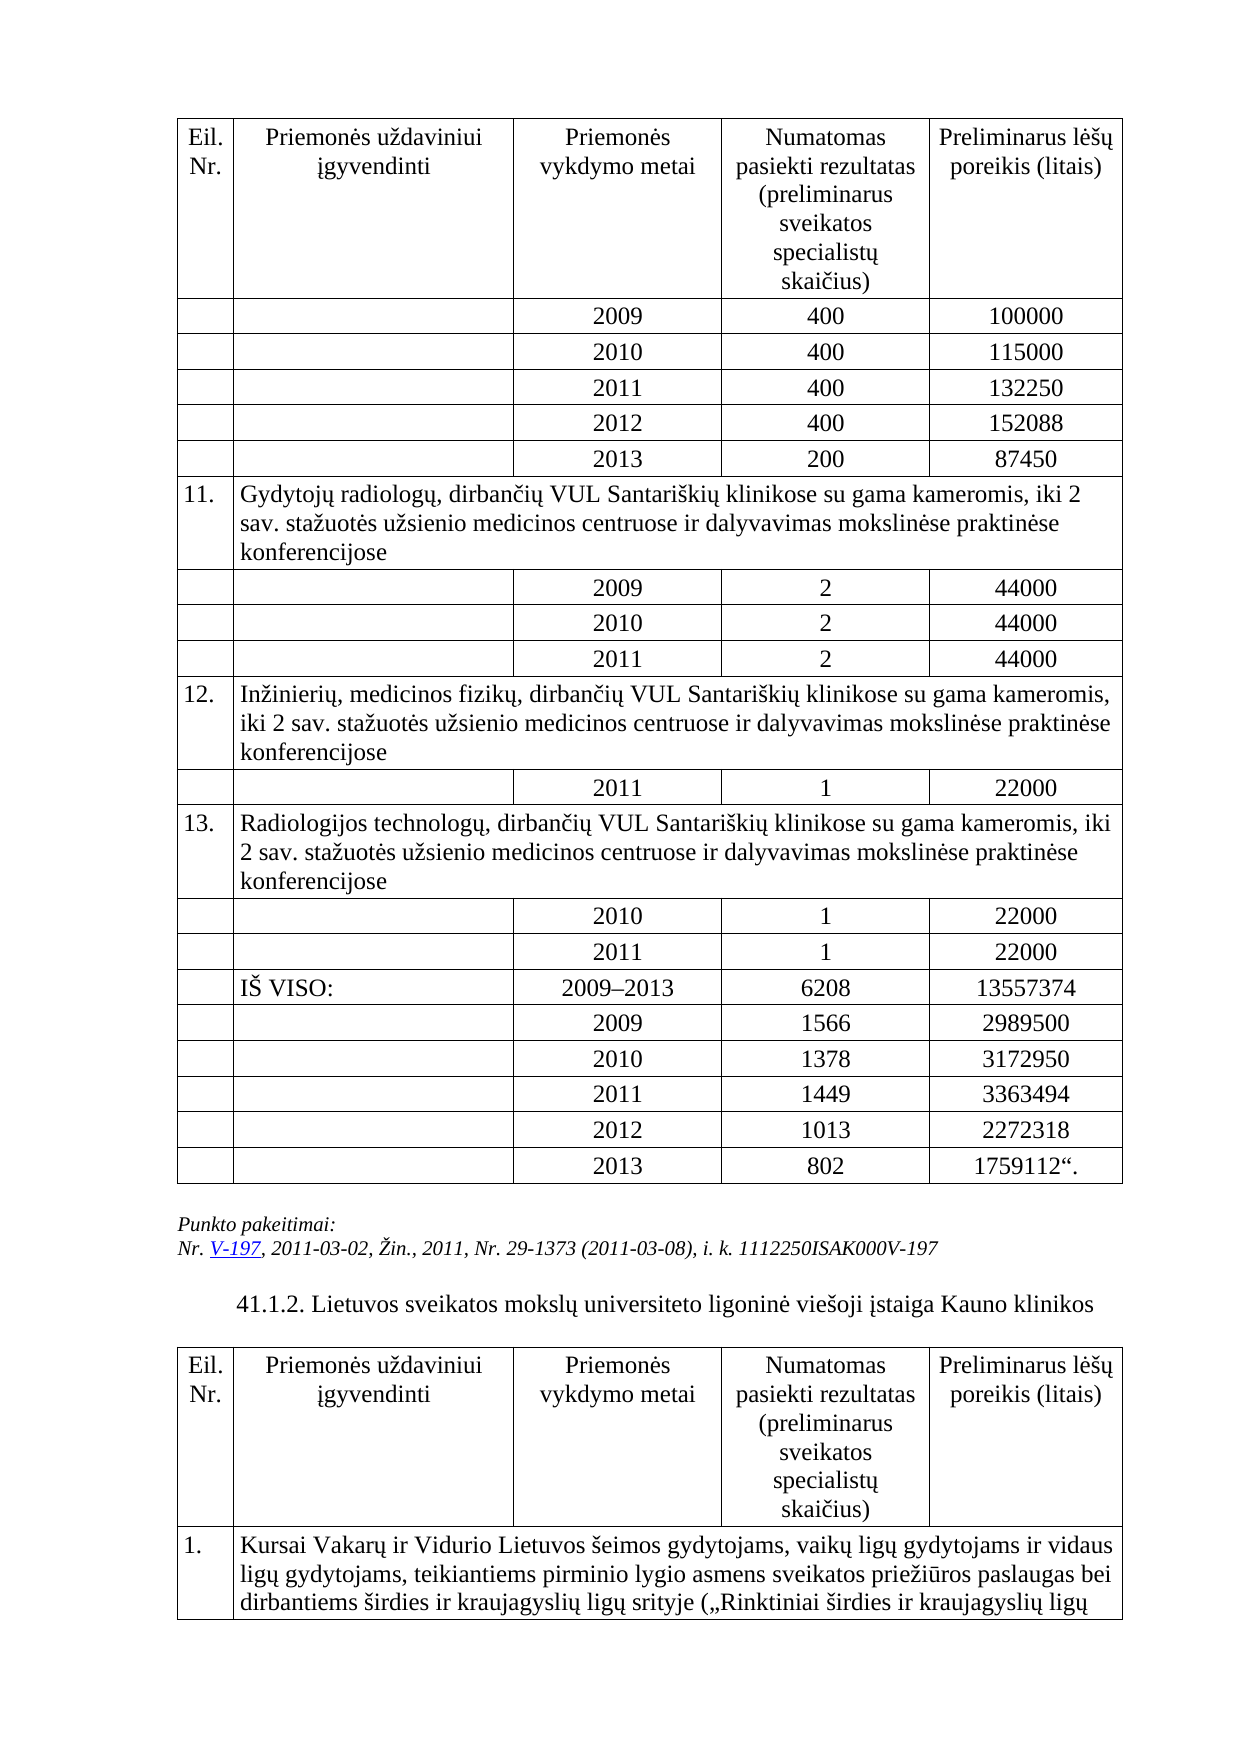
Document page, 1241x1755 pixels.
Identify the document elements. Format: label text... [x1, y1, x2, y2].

table_cell [178, 370, 233, 404]
table_cell 6208 [722, 970, 929, 1004]
table_cell 2010 [514, 899, 721, 933]
table_cell 2 [722, 570, 929, 604]
table_cell 1 [722, 934, 929, 969]
table_cell [234, 299, 513, 333]
table_cell [234, 334, 513, 369]
table_cell 1. [178, 1527, 233, 1619]
table_cell 1566 [722, 1005, 929, 1040]
table_cell 12. [178, 677, 233, 769]
table_cell 115000 [930, 334, 1122, 369]
table_cell [178, 299, 233, 333]
table_header Numatomas pasiekti rezultatas (preliminarus sveikatos specialistų skaičius) [722, 119, 929, 297]
table_cell Inžinierių, medicinos fizikų, dirbančių VUL Santariškių klinikose su gama kameromis, iki 2 sav. stažuotės užsienio medicinos centruose ir dalyvavimas mokslinėse praktinėse konferencijose [234, 677, 1122, 769]
table_cell [234, 1041, 513, 1076]
table_cell [234, 1005, 513, 1040]
table_cell 400 [722, 334, 929, 369]
table_cell 400 [722, 299, 929, 333]
table_cell 2011 [514, 370, 721, 404]
table_cell 1378 [722, 1041, 929, 1076]
table_cell 2009–2013 [514, 970, 721, 1004]
table_cell 2009 [514, 299, 721, 333]
table_cell Kursai Vakarų ir Vidurio Lietuvos šeimos gydytojams, vaikų ligų gydytojams ir vidaus ligų gydytojams, teikiantiems pirminio lygio asmens sveikatos priežiūros paslaugas bei dirbantiems širdies ir kraujagyslių ligų srityje („Rinktiniai širdies ir kraujagyslių ligų [234, 1527, 1122, 1619]
table_cell 13557374 [930, 970, 1122, 1004]
table_cell 2010 [514, 605, 721, 640]
table_cell 3363494 [930, 1077, 1122, 1111]
table_cell 2013 [514, 441, 721, 476]
table_header Numatomas pasiekti rezultatas (preliminarus sveikatos specialistų skaičius) [722, 1348, 929, 1526]
text 41.1.2. Lietuvos sveikatos mokslų universiteto ligoninė viešoji įstaiga Kauno klinikos [177, 1289, 1122, 1318]
table_header Eil. Nr. [178, 119, 233, 297]
table_cell 1449 [722, 1077, 929, 1111]
table_cell 2011 [514, 934, 721, 969]
table_cell [178, 334, 233, 369]
table_cell 2 [722, 605, 929, 640]
table_cell 2010 [514, 1041, 721, 1076]
table_cell Radiologijos technologų, dirbančių VUL Santariškių klinikose su gama kameromis, iki 2 sav. stažuotės užsienio medicinos centruose ir dalyvavimas mokslinėse praktinėse konferencijose [234, 805, 1122, 897]
table_header Priemonės vykdymo metai [514, 1348, 721, 1526]
table_cell 400 [722, 370, 929, 404]
table_cell [234, 934, 513, 969]
table_cell [178, 405, 233, 440]
table_header Preliminarus lėšų poreikis (litais) [930, 1348, 1122, 1526]
table_cell [178, 934, 233, 969]
table_cell Gydytojų radiologų, dirbančių VUL Santariškių klinikose su gama kameromis, iki 2 sav. stažuotės užsienio medicinos centruose ir dalyvavimas mokslinėse praktinėse konferencijose [234, 477, 1122, 569]
table_cell 2009 [514, 1005, 721, 1040]
table_cell [234, 899, 513, 933]
table_cell 3172950 [930, 1041, 1122, 1076]
table_cell 22000 [930, 934, 1122, 969]
table_cell [178, 970, 233, 1004]
table_cell 2009 [514, 570, 721, 604]
table_cell 44000 [930, 570, 1122, 604]
table_cell [178, 1005, 233, 1040]
table_cell [234, 1148, 513, 1182]
table_cell [178, 770, 233, 804]
table_header Preliminarus lėšų poreikis (litais) [930, 119, 1122, 297]
table_cell [234, 405, 513, 440]
table_cell [234, 1112, 513, 1147]
table_cell 2272318 [930, 1112, 1122, 1147]
table_cell [178, 899, 233, 933]
table_cell 400 [722, 405, 929, 440]
table_cell 100000 [930, 299, 1122, 333]
table_cell 2010 [514, 334, 721, 369]
table_cell [234, 641, 513, 676]
table_cell [234, 441, 513, 476]
table_cell 802 [722, 1148, 929, 1182]
table_header Priemonės uždaviniui įgyvendinti [234, 119, 513, 297]
table_cell 1 [722, 899, 929, 933]
table_cell 11. [178, 477, 233, 569]
table_cell [178, 570, 233, 604]
table_cell [178, 1112, 233, 1147]
table_cell 2011 [514, 1077, 721, 1111]
table_cell 22000 [930, 770, 1122, 804]
table_cell [178, 441, 233, 476]
table_cell [178, 1077, 233, 1111]
table_cell [178, 605, 233, 640]
table_cell [234, 770, 513, 804]
table_cell 132250 [930, 370, 1122, 404]
table_cell 152088 [930, 405, 1122, 440]
table_cell IŠ VISO: [234, 970, 513, 1004]
table_cell 2011 [514, 641, 721, 676]
table_cell 2013 [514, 1148, 721, 1182]
table_cell [234, 570, 513, 604]
table_cell 1013 [722, 1112, 929, 1147]
table_cell [178, 641, 233, 676]
table_cell 2 [722, 641, 929, 676]
table_cell [234, 1077, 513, 1111]
text Punkto pakeitimai: [177, 1212, 1122, 1236]
table_header Priemonės vykdymo metai [514, 119, 721, 297]
table_cell 44000 [930, 641, 1122, 676]
text Nr. V-197, 2011-03-02, Žin., 2011, Nr. 29-1373 (2011-03-08), i. k. 1112250ISAK000V-197 [177, 1236, 1122, 1260]
table_cell 200 [722, 441, 929, 476]
table_cell 1 [722, 770, 929, 804]
table_cell 2011 [514, 770, 721, 804]
table_cell 87450 [930, 441, 1122, 476]
table_cell 22000 [930, 899, 1122, 933]
table_cell [234, 370, 513, 404]
table_cell 1759112“. [930, 1148, 1122, 1182]
table_cell [178, 1148, 233, 1182]
table_cell 2012 [514, 1112, 721, 1147]
table_header Priemonės uždaviniui įgyvendinti [234, 1348, 513, 1526]
table_header Eil. Nr. [178, 1348, 233, 1526]
table_cell [178, 1041, 233, 1076]
table_cell 2012 [514, 405, 721, 440]
table_cell 44000 [930, 605, 1122, 640]
table_cell 2989500 [930, 1005, 1122, 1040]
table_cell 13. [178, 805, 233, 897]
table_cell [234, 605, 513, 640]
